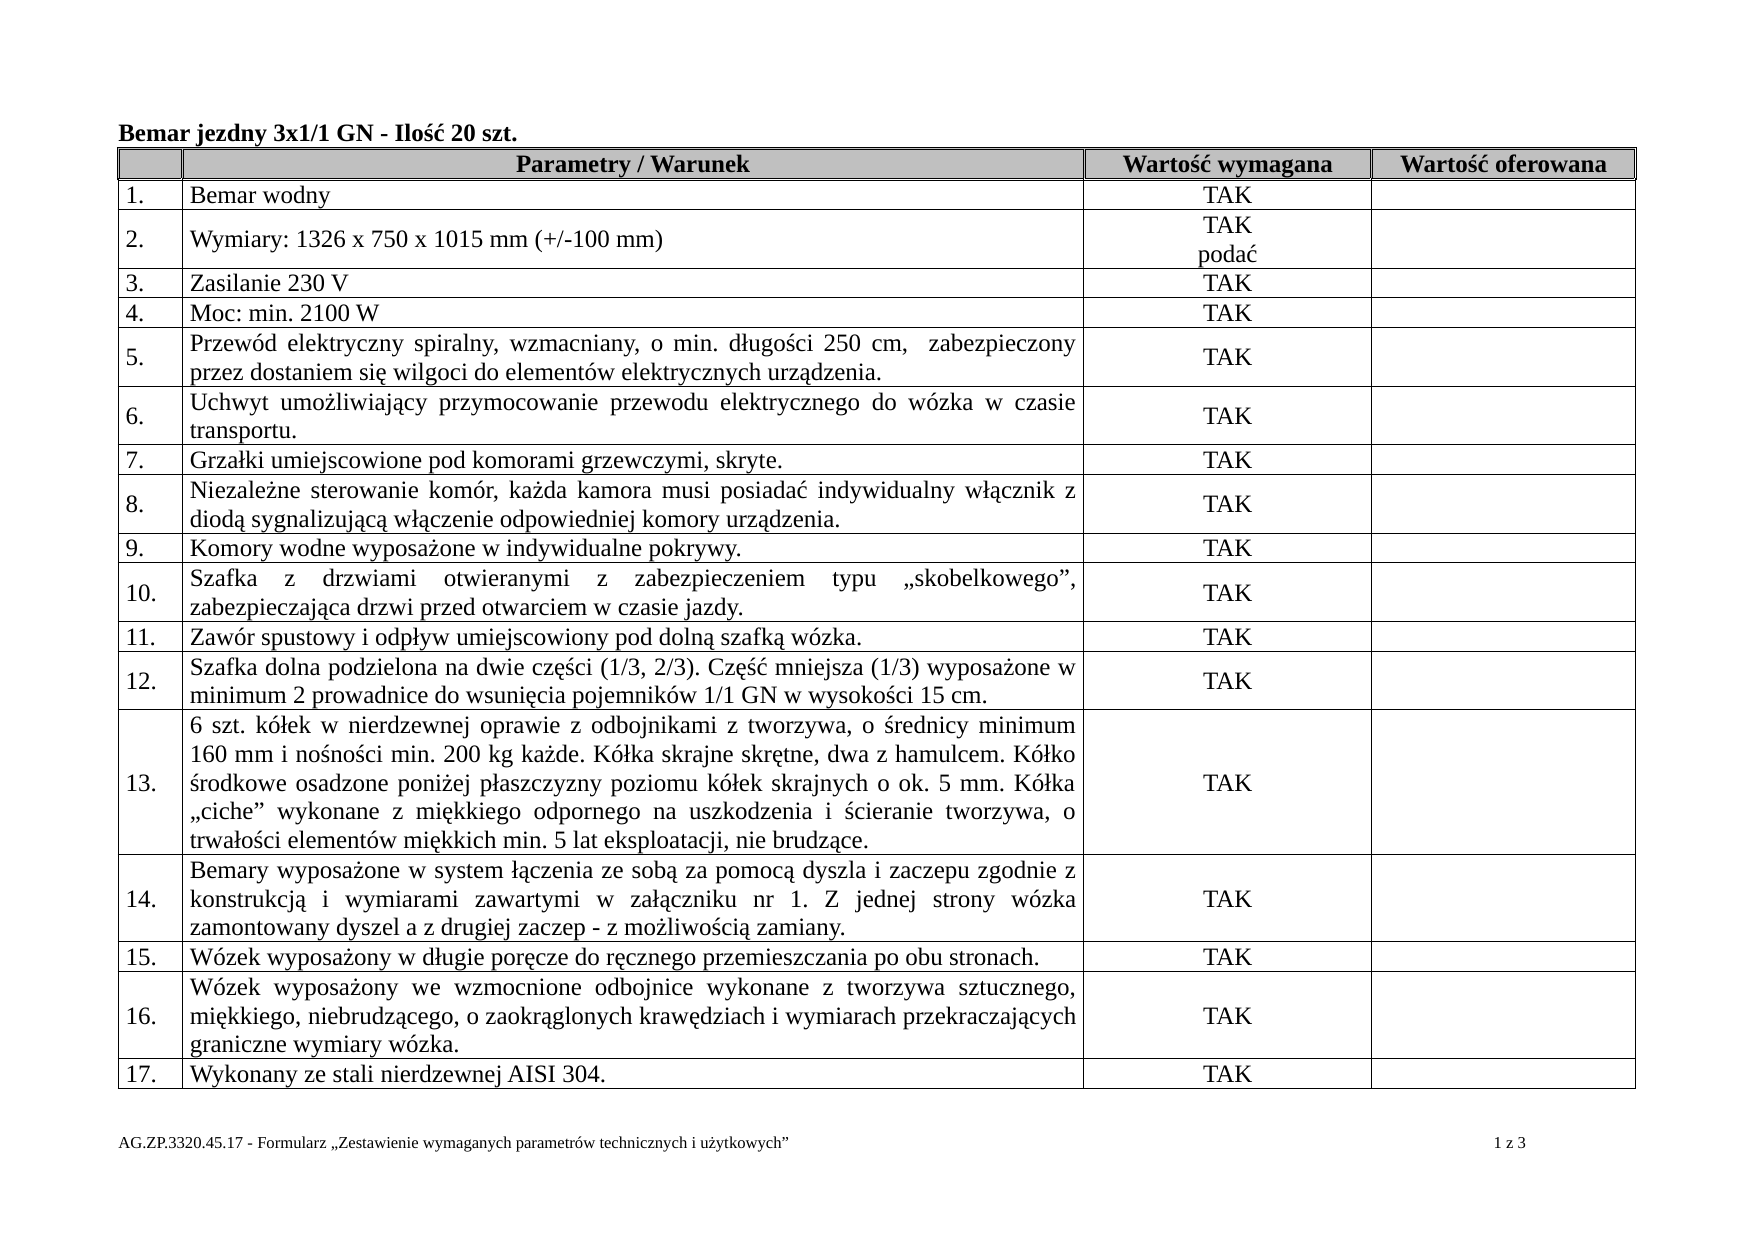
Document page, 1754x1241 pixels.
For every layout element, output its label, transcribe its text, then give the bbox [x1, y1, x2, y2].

table_cell [1372, 972, 1635, 1058]
table_cell Moc: min. 2100 W [183, 298, 1083, 327]
table_cell TAK [1084, 622, 1371, 651]
table_cell [119, 972, 182, 1058]
table_cell TAK podać [1084, 210, 1371, 267]
table_cell [1372, 210, 1635, 267]
table_cell TAK [1084, 1059, 1371, 1088]
table_cell TAK [1084, 387, 1371, 444]
table_cell TAK [1084, 181, 1371, 209]
table_cell [119, 622, 182, 651]
table_cell TAK [1084, 972, 1371, 1058]
table_cell [1372, 328, 1635, 386]
table_cell Zasilanie 230 V [183, 269, 1083, 297]
table_cell [119, 210, 182, 267]
table_cell [1372, 855, 1635, 941]
table_cell TAK [1084, 563, 1371, 621]
table_cell [1372, 387, 1635, 444]
table_cell [119, 475, 182, 532]
table_cell TAK [1084, 269, 1371, 297]
table_cell TAK [1084, 475, 1371, 532]
table_cell Grzałki umiejscowione pod komorami grzewczymi, skryte. [183, 445, 1083, 474]
table_cell [119, 1059, 182, 1088]
table_header Wartość wymagana [1086, 150, 1370, 178]
table_cell [1372, 181, 1635, 209]
table_cell [1372, 563, 1635, 621]
table_cell Wózek wyposażony w długie poręcze do ręcznego przemieszczania po obu stronach. [183, 942, 1083, 971]
table_cell 6 szt. kółek w nierdzewnej oprawie z odbojnikami z tworzywa, o średnicy minimum 160 mm i nośności min. 200 kg każde. Kółka skrajne skrętne, dwa z hamulcem. Kółko środkowe osadzone poniżej płaszczyzny poziomu kółek skrajnych o ok. 5 mm. Kółka „ciche” wykonane z miękkiego odpornego na uszkodzenia i ścieranie tworzywa, o trwałości elementów miękkich min. 5 lat eksploatacji, nie brudzące. [183, 710, 1083, 854]
table_cell [119, 855, 182, 941]
table_cell TAK [1084, 710, 1371, 854]
table_cell TAK [1084, 652, 1371, 709]
table_cell [1372, 475, 1635, 532]
table_cell TAK [1084, 855, 1371, 941]
table_cell Wymiary: 1326 x 750 x 1015 mm (+/-100 mm) [183, 210, 1083, 267]
table_cell [119, 652, 182, 709]
table_cell [119, 328, 182, 386]
table_cell Szafka z drzwiami otwieranymi z zabezpieczeniem typu „skobelkowego”, zabezpieczająca drzwi przed otwarciem w czasie jazdy. [183, 563, 1083, 621]
table_cell TAK [1084, 328, 1371, 386]
table_cell Przewód elektryczny spiralny, wzmacniany, o min. długości 250 cm, zabezpieczony przez dostaniem się wilgoci do elementów elektrycznych urządzenia. [183, 328, 1083, 386]
table_cell [119, 563, 182, 621]
table_cell TAK [1084, 298, 1371, 327]
table_cell [119, 534, 182, 562]
table_cell Szafka dolna podzielona na dwie części (1/3, 2/3). Część mniejsza (1/3) wyposażone w minimum 2 prowadnice do wsunięcia pojemników 1/1 GN w wysokości 15 cm. [183, 652, 1083, 709]
table_cell Bemar wodny [183, 181, 1083, 209]
table_cell [119, 445, 182, 474]
table_cell [119, 942, 182, 971]
table_header Parametry / Warunek [184, 150, 1083, 178]
table_cell TAK [1084, 445, 1371, 474]
table_cell [1372, 1059, 1635, 1088]
table_cell Wózek wyposażony we wzmocnione odbojnice wykonane z tworzywa sztucznego, miękkiego, niebrudzącego, o zaokrąglonych krawędziach i wymiarach przekraczających graniczne wymiary wózka. [183, 972, 1083, 1058]
text Bemar jezdny 3x1/1 GN - Ilość 20 szt. [118, 118, 1636, 147]
table_header Wartość oferowana [1373, 150, 1634, 178]
table_cell Bemary wyposażone w system łączenia ze sobą za pomocą dyszla i zaczepu zgodnie z konstrukcją i wymiarami zawartymi w załączniku nr 1. Z jednej strony wózka zamontowany dyszel a z drugiej zaczep - z możliwością zamiany. [183, 855, 1083, 941]
table_cell Zawór spustowy i odpływ umiejscowiony pod dolną szafką wózka. [183, 622, 1083, 651]
table_cell [119, 181, 182, 209]
table_header [120, 150, 181, 178]
table_cell Niezależne sterowanie komór, każda kamora musi posiadać indywidualny włącznik z diodą sygnalizującą włączenie odpowiedniej komory urządzenia. [183, 475, 1083, 532]
table_cell [1372, 298, 1635, 327]
table_cell Komory wodne wyposażone w indywidualne pokrywy. [183, 534, 1083, 562]
table_cell [1372, 269, 1635, 297]
table_cell TAK [1084, 942, 1371, 971]
table_cell Uchwyt umożliwiający przymocowanie przewodu elektrycznego do wózka w czasie transportu. [183, 387, 1083, 444]
table_cell [1372, 942, 1635, 971]
table_cell [1372, 445, 1635, 474]
table_cell [1372, 534, 1635, 562]
table_cell TAK [1084, 534, 1371, 562]
table_cell [119, 269, 182, 297]
table_cell Wykonany ze stali nierdzewnej AISI 304. [183, 1059, 1083, 1088]
table_cell [1372, 622, 1635, 651]
table_cell [1372, 710, 1635, 854]
table_cell [119, 710, 182, 854]
table_cell [119, 387, 182, 444]
table_cell [119, 298, 182, 327]
table_cell [1372, 652, 1635, 709]
